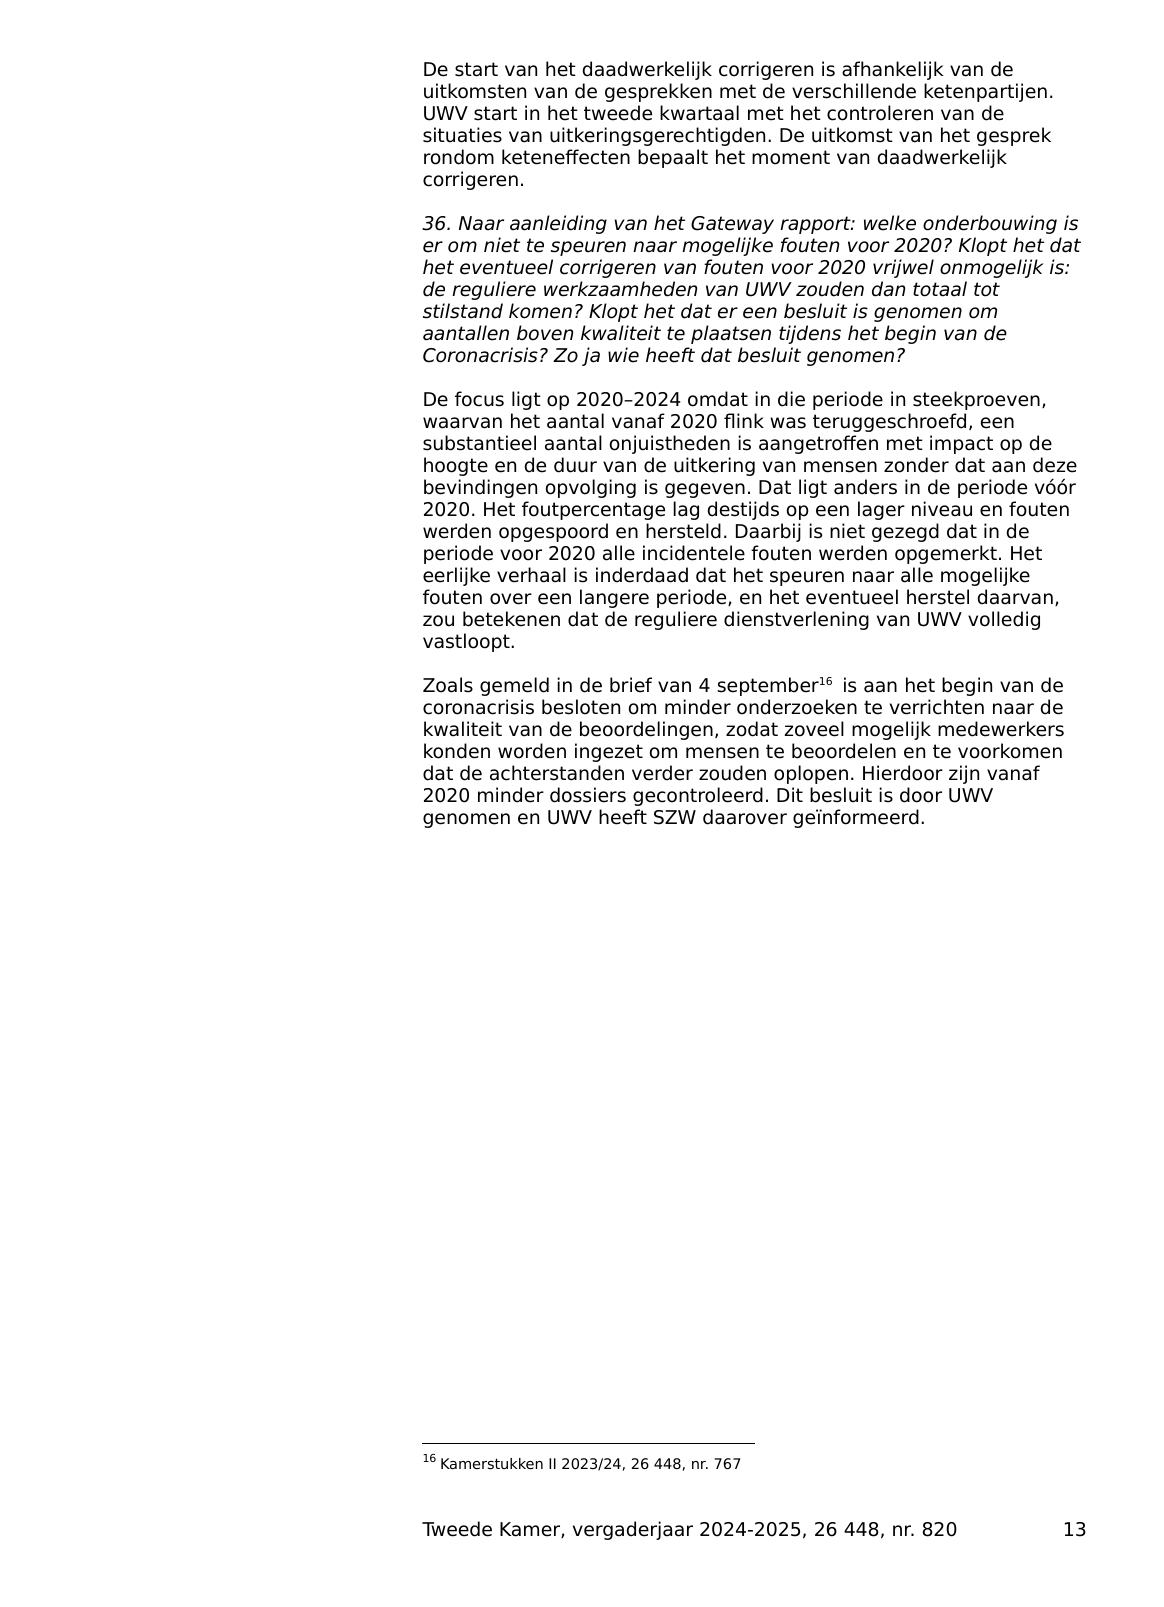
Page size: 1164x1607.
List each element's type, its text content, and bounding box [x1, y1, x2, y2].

text De start van het daadwerkelijk corrigeren is afhankelijk van de uitkomsten van de gesprekken met de verschillende ketenpartijen. UWV start in het tweede kwartaal met het controleren van de situaties van uitkeringsgerechtigden. De uitkomst van het gesprek rondom keteneffecten bepaalt het moment van daadwerkelijk corrigeren. [422, 59, 1087, 191]
text Zoals gemeld in de brief van 4 september is aan het begin van de coronacrisis besloten om minder onderzoeken te verrichten naar de kwaliteit van de beoordelingen, zodat zoveel mogelijk medewerkers konden worden ingezet om mensen te beoordelen en te voorkomen dat de achterstanden verder zouden oplopen. Hierdoor zijn vanaf 2020 minder dossiers gecontroleerd. Dit besluit is door UWV genomen en UWV heeft SZW daarover geïnformeerd. [422, 675, 1087, 829]
text Kamerstukken II 2023/24, 26 448, nr. 767 [422, 1452, 1087, 1474]
text De focus ligt op 2020–2024 omdat in die periode in steekproeven, waarvan het aantal vanaf 2020 flink was teruggeschroefd, een substantieel aantal onjuistheden is aangetroffen met impact op de hoogte en de duur van de uitkering van mensen zonder dat aan deze bevindingen opvolging is gegeven. Dat ligt anders in de periode vóór 2020. Het foutpercentage lag destijds op een lager niveau en fouten werden opgespoord en hersteld. Daarbij is niet gezegd dat in de periode voor 2020 alle incidentele fouten werden opgemerkt. Het eerlijke verhaal is inderdaad dat het speuren naar alle mogelijke fouten over een langere periode, en het eventueel herstel daarvan, zou betekenen dat de reguliere dienstverlening van UWV volledig vastloopt. [422, 389, 1087, 653]
text 36. Naar aanleiding van het Gateway rapport: welke onderbouwing is er om niet te speuren naar mogelijke fouten voor 2020? Klopt het dat het eventueel corrigeren van fouten voor 2020 vrijwel onmogelijk is: de reguliere werkzaamheden van UWV zouden dan totaal tot stilstand komen? Klopt het dat er een besluit is genomen om aantallen boven kwaliteit te plaatsen tijdens het begin van de Coronacrisis? Zo ja wie heeft dat besluit genomen? [422, 213, 1087, 367]
